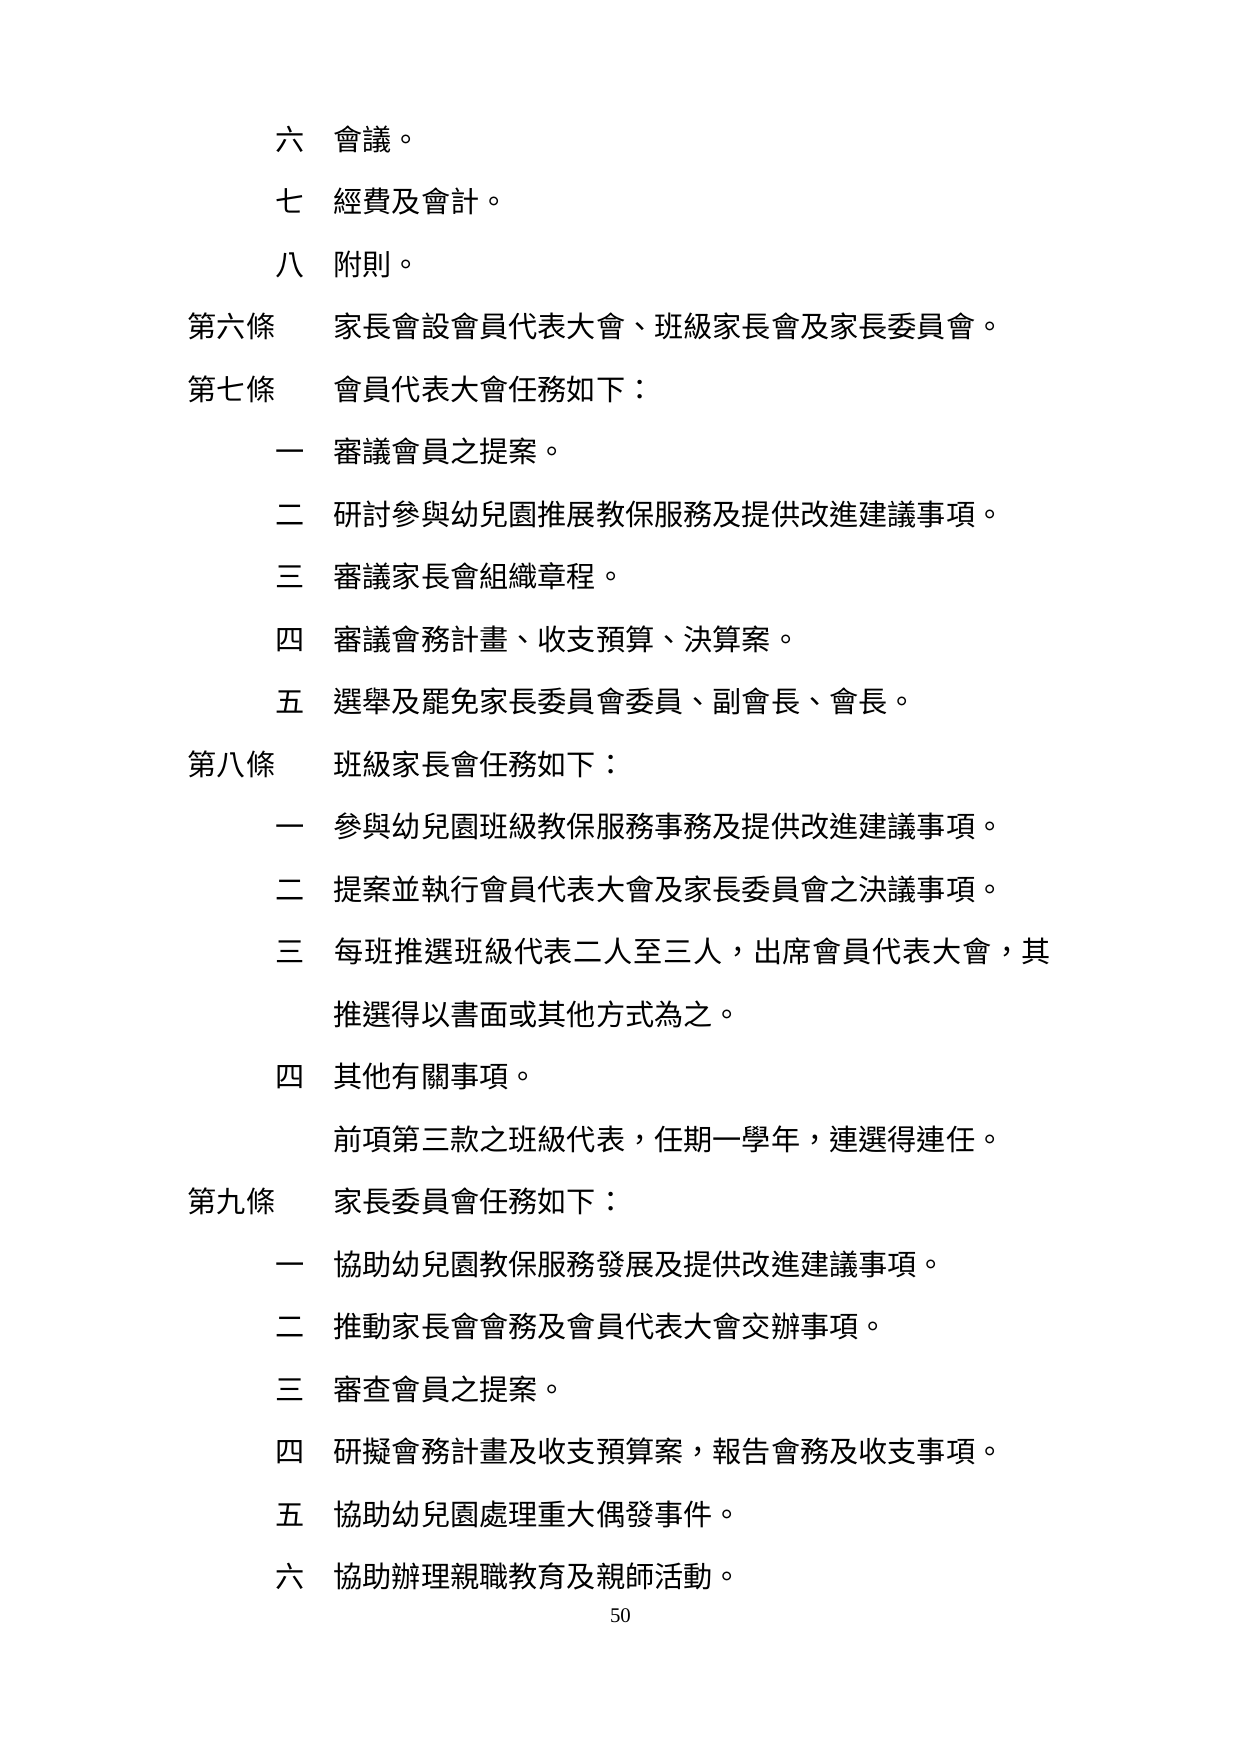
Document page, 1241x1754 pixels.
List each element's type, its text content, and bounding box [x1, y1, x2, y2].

text 五 協助幼兒園處理重大偶發事件。 [187, 1471, 1053, 1533]
text 第七條 會員代表大會任務如下： [187, 346, 1053, 408]
text 三 審查會員之提案。 [187, 1346, 1053, 1408]
text 二 推動家長會會務及會員代表大會交辦事項。 [187, 1283, 1053, 1346]
text 二 提案並執行會員代表大會及家長委員會之決議事項。 [187, 846, 1053, 908]
text 一 參與幼兒園班級教保服務事務及提供改進建議事項。 [187, 783, 1053, 846]
text 一 協助幼兒園教保服務發展及提供改進建議事項。 [187, 1221, 1053, 1283]
text 八 附則。 [187, 221, 1053, 283]
text 二 研討參與幼兒園推展教保服務及提供改進建議事項。 [187, 471, 1053, 533]
text 三 每班推選班級代表二人至三人，出席會員代表大會，其推選得以書面或其他方式為之。 [275, 908, 1053, 1033]
text 第九條 家長委員會任務如下： [187, 1158, 1053, 1221]
text 六 協助辦理親職教育及親師活動。 [187, 1533, 1053, 1596]
text 第八條 班級家長會任務如下： [187, 721, 1053, 783]
text 四 其他有關事項。 [187, 1033, 1053, 1096]
text 第六條 家長會設會員代表大會、班級家長會及家長委員會。 [187, 283, 1053, 346]
text 前項第三款之班級代表，任期一學年，連選得連任。 [187, 1096, 1053, 1158]
text 五 選舉及罷免家長委員會委員、副會長、會長。 [187, 658, 1053, 721]
text 六 會議。 [187, 96, 1053, 158]
text 七 經費及會計。 [187, 158, 1053, 221]
text 四 審議會務計畫、收支預算、決算案。 [187, 596, 1053, 658]
text 一 審議會員之提案。 [187, 408, 1053, 471]
text 三 審議家長會組織章程。 [187, 533, 1053, 596]
text 四 研擬會務計畫及收支預算案，報告會務及收支事項。 [187, 1408, 1053, 1471]
